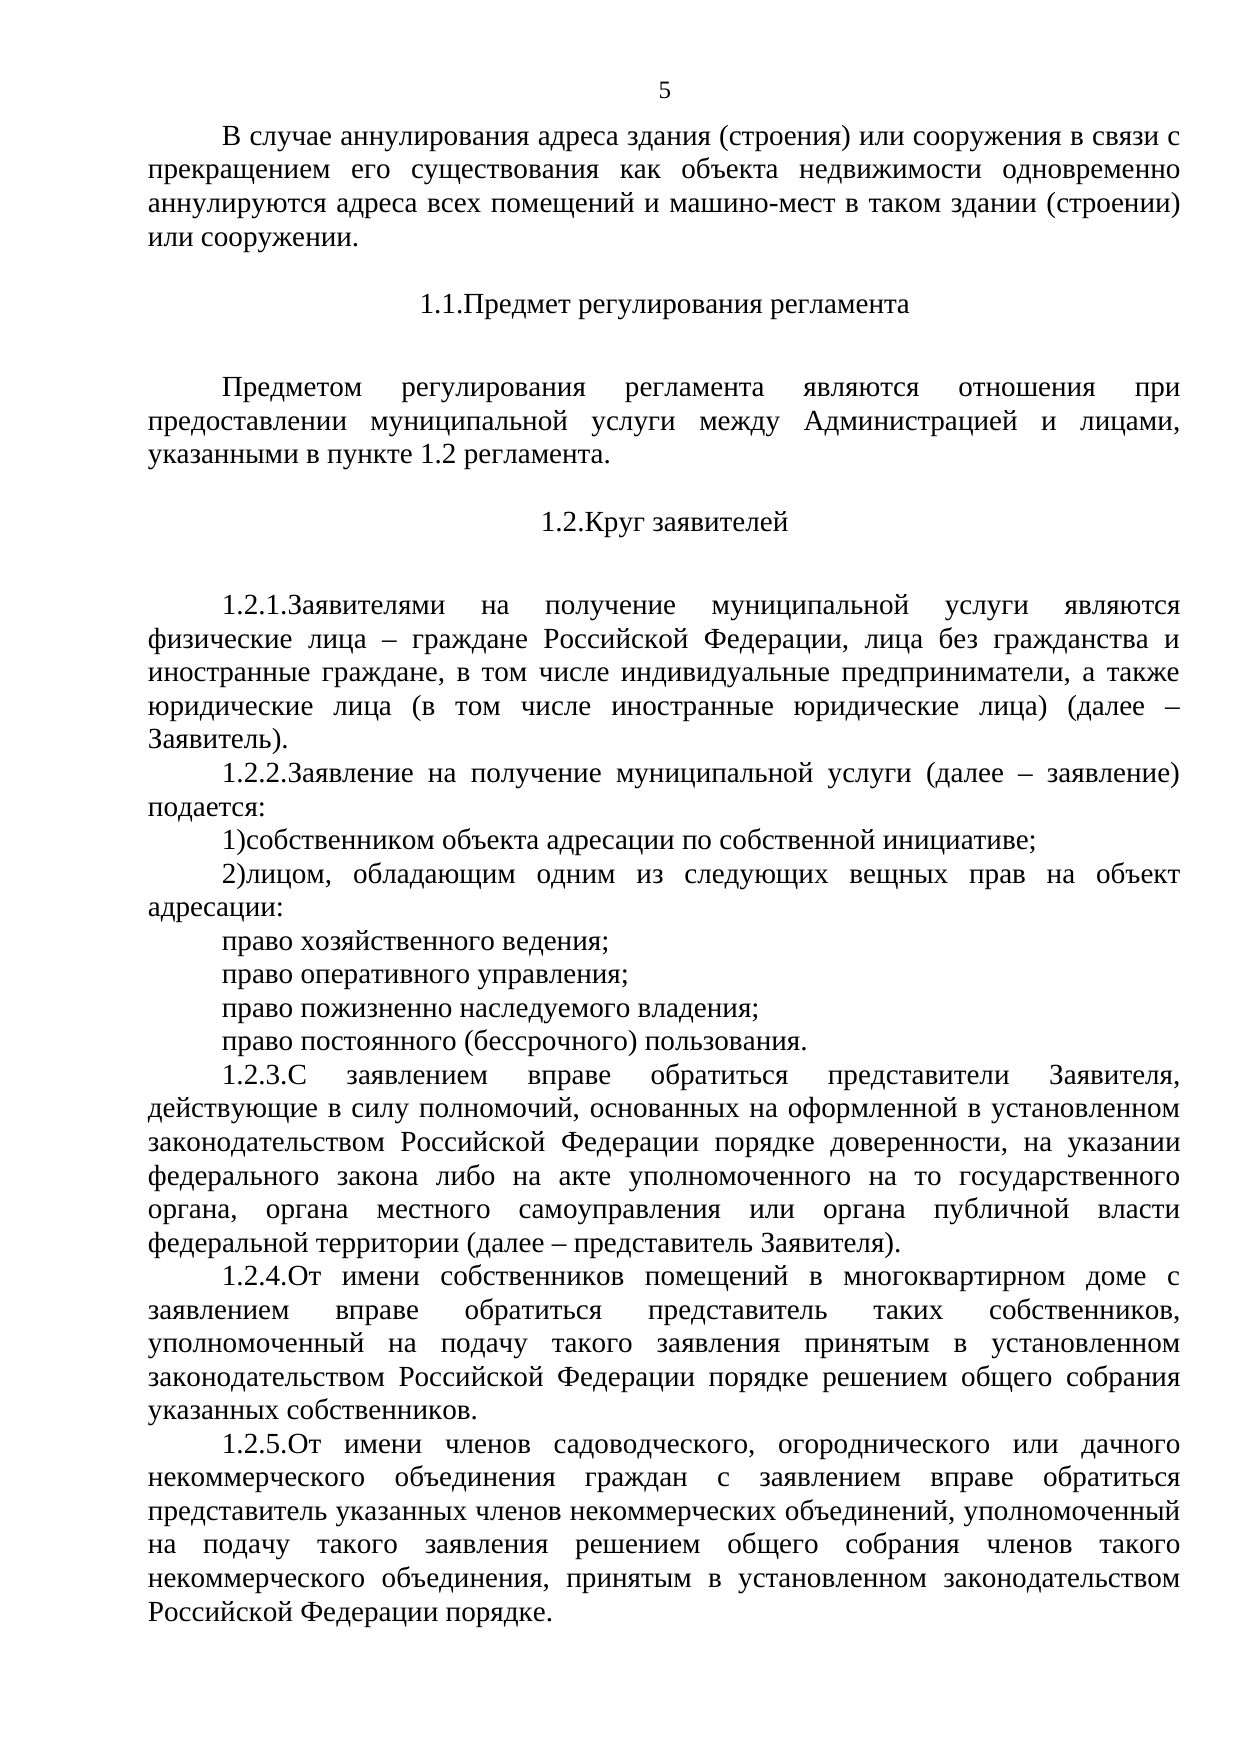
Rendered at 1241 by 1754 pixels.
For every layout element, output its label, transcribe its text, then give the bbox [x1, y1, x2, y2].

text В случае аннулирования адреса здания (строения) или сооружения в связи с прекращением его существования как объекта недвижимости одновременно аннулируются адреса всех помещений и машино-мест в таком здании (строении) или сооружении. [148, 118, 1181, 252]
text 1)собственником объекта адресации по собственной инициативе; [148, 822, 1181, 856]
text право пожизненно наследуемого владения; [148, 990, 1181, 1023]
text 1.2.4.От имени собственников помещений в многоквартирном доме с заявлением вправе обратиться представитель таких собственников, уполномоченный на подачу такого заявления принятым в установленном законодательством Российской Федерации порядке решением общего собрания указанных собственников. [148, 1258, 1181, 1426]
text 1.2.3.С заявлением вправе обратиться представители Заявителя, действующие в силу полномочий, основанных на оформленной в установленном законодательством Российской Федерации порядке доверенности, на указании федерального закона либо на акте уполномоченного на то государственного органа, органа местного самоуправления или органа публичной власти федеральной территории (далее – представитель Заявителя). [148, 1057, 1181, 1258]
text 2)лицом, обладающим одним из следующих вещных прав на объект адресации: [148, 856, 1181, 923]
text Предметом регулирования регламента являются отношения при предоставлении муниципальной услуги между Администрацией и лицами, указанными в пункте 1.2 регламента. [148, 369, 1181, 470]
text 1.2.1.Заявителями на получение муниципальной услуги являются физические лица – граждане Российской Федерации, лица без гражданства и иностранные граждане, в том числе индивидуальные предприниматели, а также юридические лица (в том числе иностранные юридические лица) (далее – Заявитель). [148, 587, 1181, 755]
subtitle 1.2.Круг заявителей [148, 504, 1181, 537]
text право оперативного управления; [148, 956, 1181, 990]
text право постоянного (бессрочного) пользования. [148, 1023, 1181, 1057]
text 1.2.5.От имени членов садоводческого, огороднического или дачного некоммерческого объединения граждан с заявлением вправе обратиться представитель указанных членов некоммерческих объединений, уполномоченный на подачу такого заявления решением общего собрания членов такого некоммерческого объединения, принятым в установленном законодательством Российской Федерации порядке. [148, 1426, 1181, 1627]
text 1.2.2.Заявление на получение муниципальной услуги (далее – заявление) подается: [148, 755, 1181, 822]
text право хозяйственного ведения; [148, 923, 1181, 956]
subtitle 1.1.Предмет регулирования регламента [148, 286, 1181, 319]
